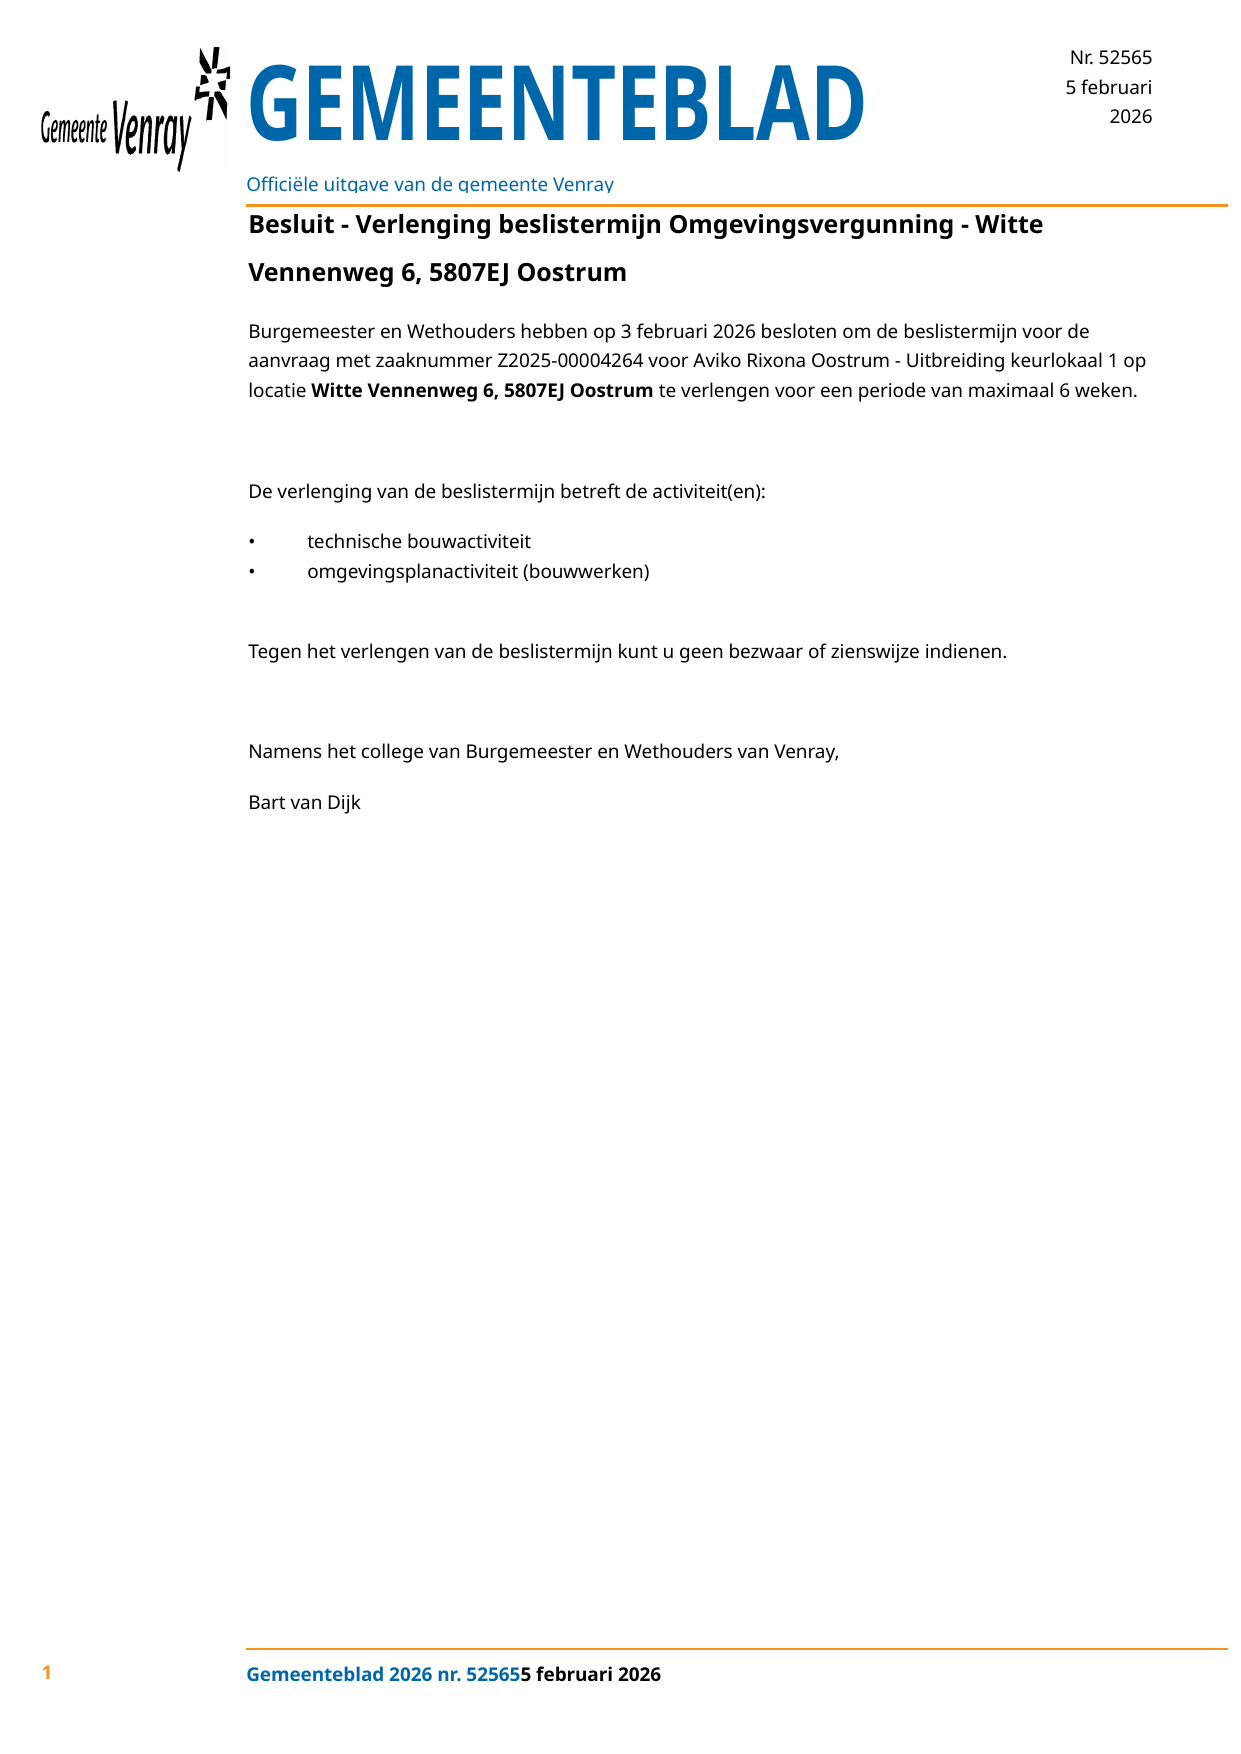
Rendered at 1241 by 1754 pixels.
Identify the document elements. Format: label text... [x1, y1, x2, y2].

text Namens het college van Burgemeester en Wethouders van Venray, [248, 739, 1152, 764]
text Bart van Dijk [248, 789, 1152, 815]
text De verlenging van de beslistermijn betreft de activiteit(en): [248, 478, 1152, 504]
text Tegen het verlengen van de beslistermijn kunt u geen bezwaar of zienswijze indienen. [248, 638, 1152, 664]
picture [41, 47, 231, 172]
list omgevingsplanactiviteit (bouwwerken) [248, 558, 1152, 584]
list technische bouwactiviteit [248, 528, 1152, 554]
text Besluit - Verlenging beslistermijn Omgevingsvergunning - Witte Vennenweg 6, 5807EJ Oostrum [248, 207, 1152, 288]
text Burgemeester en Wethouders hebben op 3 februari 2026 besloten om de beslistermijn voor de aanvraag met zaaknummer Z2025-00004264 voor Aviko Rixona Oostrum - Uitbreiding keurlokaal 1 op locatie Witte Vennenweg 6, 5807EJ Oostrum te verlengen voor een periode van maximaal 6 weken. [248, 318, 1152, 403]
